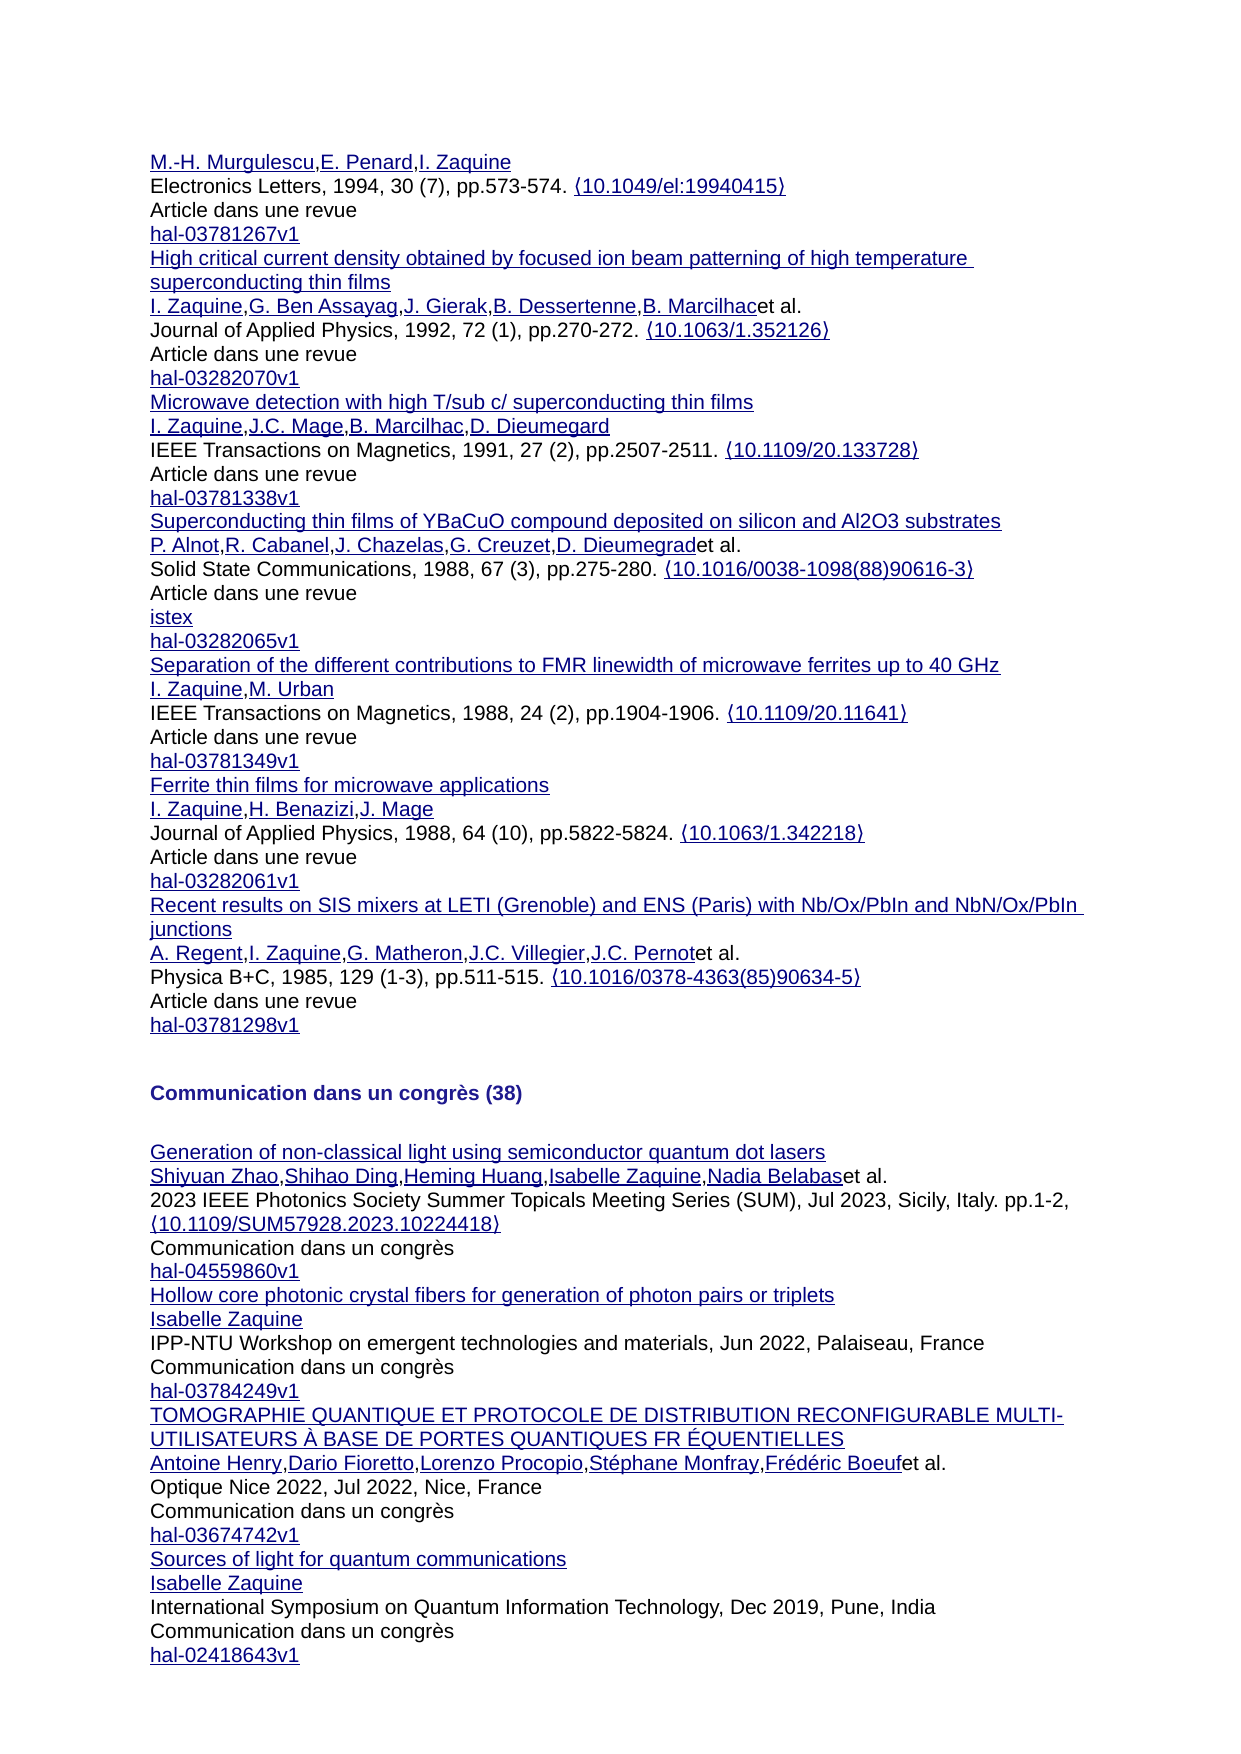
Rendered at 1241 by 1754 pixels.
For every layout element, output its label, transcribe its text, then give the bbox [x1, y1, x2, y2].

table_cell Superconducting thin films of YBaCuO compound deposited on silicon and Al2O3 substrates P. Alnot,R. Cabanel,J. Chazelas,G. Creuzet,D. Dieumegradet al. Solid State Communications, 1988, 67 (3), pp.275-280. ⟨10.1016/0038-1098(88)90616-3⟩ Article dans une revue istex hal-03282065v1 [150, 509, 1090, 653]
table_cell Hollow core photonic crystal fibers for generation of photon pairs or triplets Isabelle Zaquine IPP-NTU Workshop on emergent technologies and materials, Jun 2022, Palaiseau, France Communication dans un congrès hal-03784249v1 [150, 1283, 1090, 1403]
table_cell Ferrite thin films for microwave applications I. Zaquine,H. Benazizi,J. Mage Journal of Applied Physics, 1988, 64 (10), pp.5822-5824. ⟨10.1063/1.342218⟩ Article dans une revue hal-03282061v1 [150, 773, 1090, 893]
table_cell Sources of light for quantum communications Isabelle Zaquine International Symposium on Quantum Information Technology, Dec 2019, Pune, India Communication dans un congrès hal-02418643v1 [150, 1547, 1090, 1667]
table_cell M.-H. Murgulescu,E. Penard,I. Zaquine Electronics Letters, 1994, 30 (7), pp.573-574. ⟨10.1049/el:19940415⟩ Article dans une revue hal-03781267v1 [150, 150, 1090, 246]
table_cell Microwave detection with high T/sub c/ superconducting thin films I. Zaquine,J.C. Mage,B. Marcilhac,D. Dieumegard IEEE Transactions on Magnetics, 1991, 27 (2), pp.2507-2511. ⟨10.1109/20.133728⟩ Article dans une revue hal-03781338v1 [150, 390, 1090, 509]
table_cell Recent results on SIS mixers at LETI (Grenoble) and ENS (Paris) with Nb/Ox/PbIn and NbN/Ox/PbIn junctions A. Regent,I. Zaquine,G. Matheron,J.C. Villegier,J.C. Pernotet al. Physica B+C, 1985, 129 (1-3), pp.511-515. ⟨10.1016/0378-4363(85)90634-5⟩ Article dans une revue hal-03781298v1 [150, 893, 1090, 1036]
table_cell High critical current density obtained by focused ion beam patterning of high temperature superconducting thin films I. Zaquine,G. Ben Assayag,J. Gierak,B. Dessertenne,B. Marcilhacet al. Journal of Applied Physics, 1992, 72 (1), pp.270-272. ⟨10.1063/1.352126⟩ Article dans une revue hal-03282070v1 [150, 246, 1090, 389]
table_header Generation of non-classical light using semiconductor quantum dot lasers Shiyuan Zhao,Shihao Ding,Heming Huang,Isabelle Zaquine,Nadia Belabaset al. 2023 IEEE Photonics Society Summer Topicals Meeting Series (SUM), Jul 2023, Sicily, Italy. pp.1-2, ⟨10.1109/SUM57928.2023.10224418⟩ Communication dans un congrès hal-04559860v1 [150, 1140, 1090, 1283]
subtitle Communication dans un congrès (38) [150, 1081, 1090, 1105]
table_cell TOMOGRAPHIE QUANTIQUE ET PROTOCOLE DE DISTRIBUTION RECONFIGURABLE MULTI-UTILISATEURS À BASE DE PORTES QUANTIQUES FR ÉQUENTIELLES Antoine Henry,Dario Fioretto,Lorenzo Procopio,Stéphane Monfray,Frédéric Boeufet al. Optique Nice 2022, Jul 2022, Nice, France Communication dans un congrès hal-03674742v1 [150, 1403, 1090, 1547]
table_cell Separation of the different contributions to FMR linewidth of microwave ferrites up to 40 GHz I. Zaquine,M. Urban IEEE Transactions on Magnetics, 1988, 24 (2), pp.1904-1906. ⟨10.1109/20.11641⟩ Article dans une revue hal-03781349v1 [150, 653, 1090, 773]
